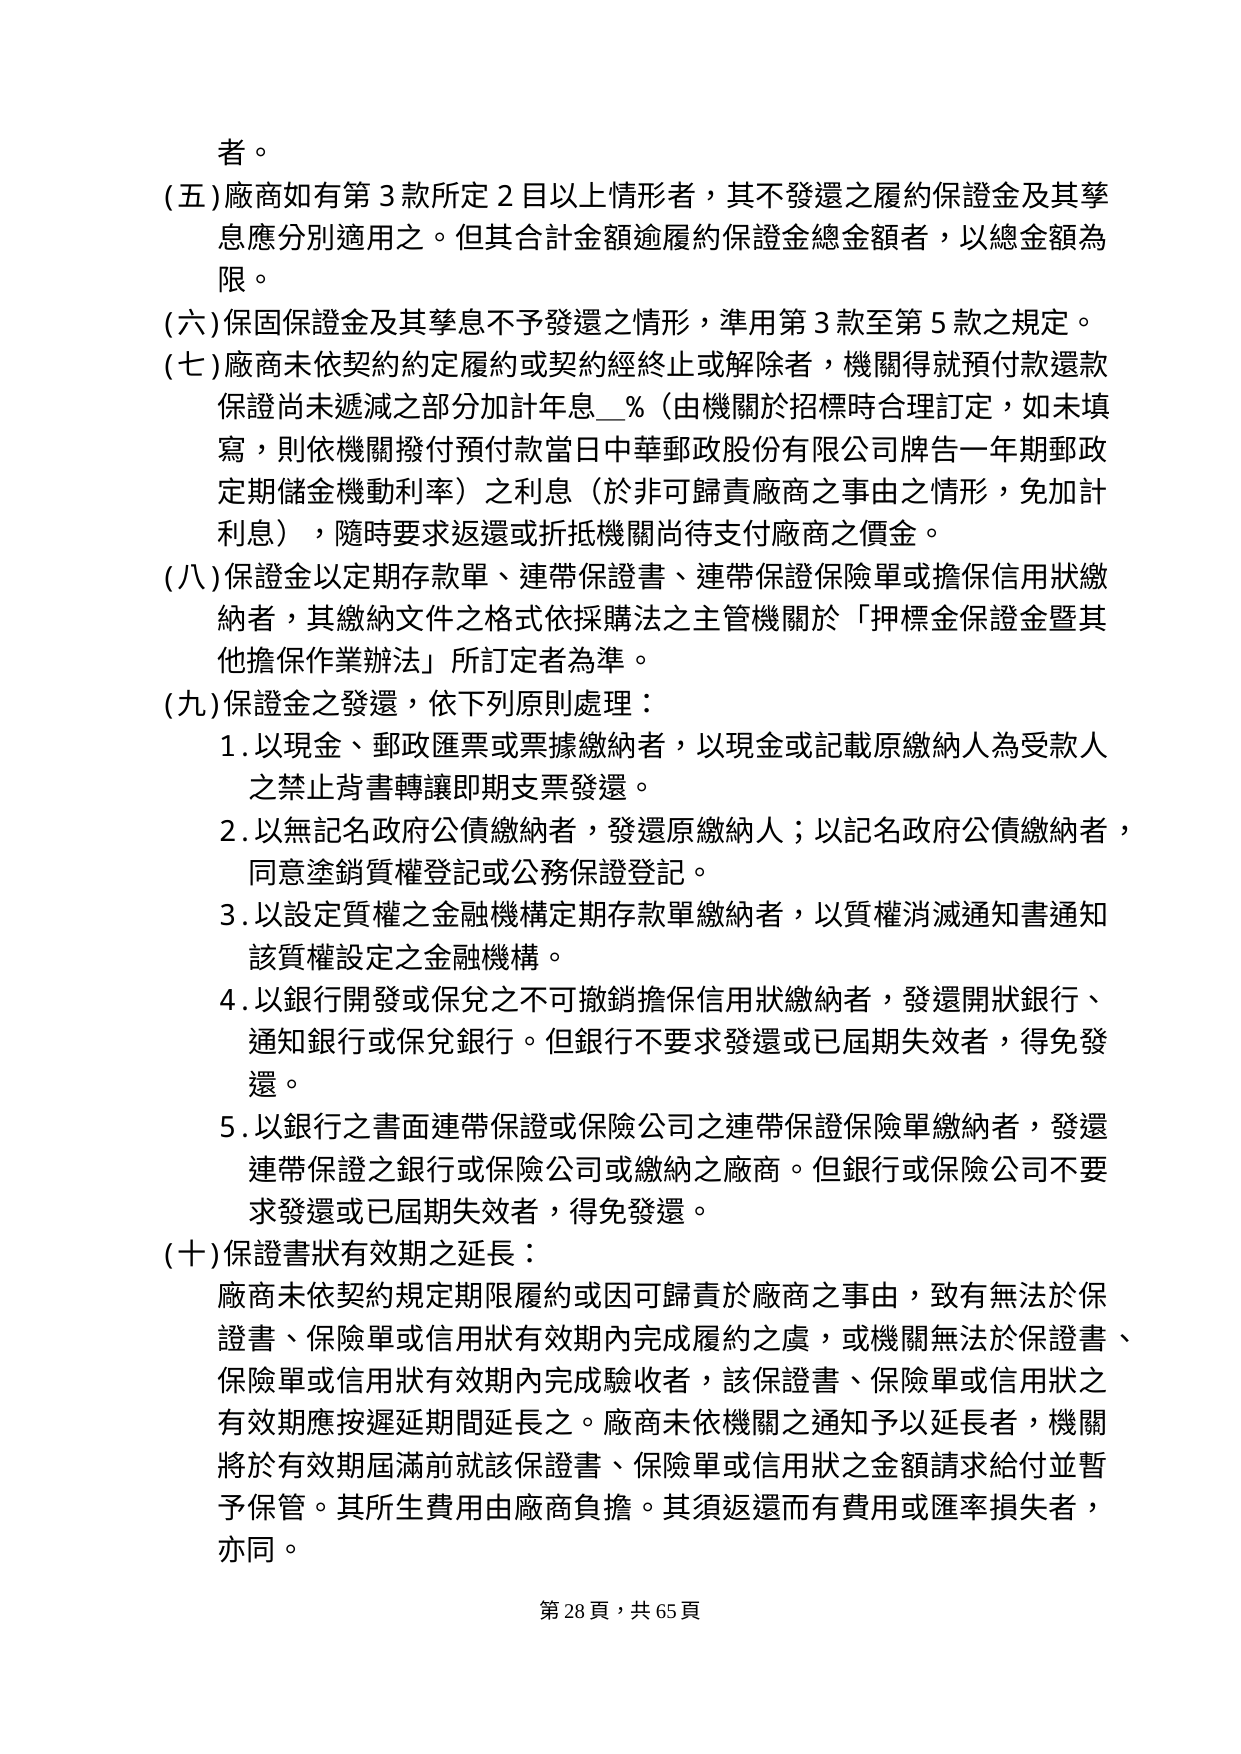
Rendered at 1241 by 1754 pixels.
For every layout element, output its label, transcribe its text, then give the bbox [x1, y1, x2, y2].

text (五)廠商如有第3款所定2目以上情形者，其不發還之履約保證金及其孳息應分別適用之。但其合計金額逾履約保證金總金額者，以總金額為限。 [159, 172, 1110, 299]
text 1.以現金、郵政匯票或票據繳納者，以現金或記載原繳納人為受款人之禁止背書轉讓即期支票發還。 [218, 723, 1110, 807]
text 3.以設定質權之金融機構定期存款單繳納者，以質權消滅通知書通知該質權設定之金融機構。 [218, 892, 1110, 977]
text (七)廠商未依契約約定履約或契約經終止或解除者，機關得就預付款還款保證尚未遞減之部分加計年息＿%（由機關於招標時合理訂定，如未填寫，則依機關撥付預付款當日中華郵政股份有限公司牌告一年期郵政定期儲金機動利率）之利息（於非可歸責廠商之事由之情形，免加計利息），隨時要求返還或折抵機關尚待支付廠商之價金。 [159, 342, 1110, 553]
text 4.以銀行開發或保兌之不可撤銷擔保信用狀繳納者，發還開狀銀行、通知銀行或保兌銀行。但銀行不要求發還或已屆期失效者，得免發還。 [218, 977, 1110, 1104]
text 5.以銀行之書面連帶保證或保險公司之連帶保證保險單繳納者，發還連帶保證之銀行或保險公司或繳納之廠商。但銀行或保險公司不要求發還或已屆期失效者，得免發還。 [218, 1104, 1110, 1231]
text (八)保證金以定期存款單、連帶保證書、連帶保證保險單或擔保信用狀繳納者，其繳納文件之格式依採購法之主管機關於「押標金保證金暨其他擔保作業辦法」所訂定者為準。 [159, 553, 1110, 680]
text 2.以無記名政府公債繳納者，發還原繳納人；以記名政府公債繳納者，同意塗銷質權登記或公務保證登記。 [218, 807, 1110, 892]
text (六)保固保證金及其孳息不予發還之情形，準用第3款至第5款之規定。 [159, 299, 1110, 342]
text 者。 [159, 130, 1110, 172]
text (九)保證金之發還，依下列原則處理： [159, 680, 1110, 723]
text 廠商未依契約規定期限履約或因可歸責於廠商之事由，致有無法於保證書、保險單或信用狀有效期內完成履約之虞，或機關無法於保證書、保險單或信用狀有效期內完成驗收者，該保證書、保險單或信用狀之有效期應按遲延期間延長之。廠商未依機關之通知予以延長者，機關將於有效期屆滿前就該保證書、保險單或信用狀之金額請求給付並暫予保管。其所生費用由廠商負擔。其須返還而有費用或匯率損失者，亦同。 [217, 1273, 1110, 1569]
text (十)保證書狀有效期之延長： [159, 1231, 1110, 1273]
